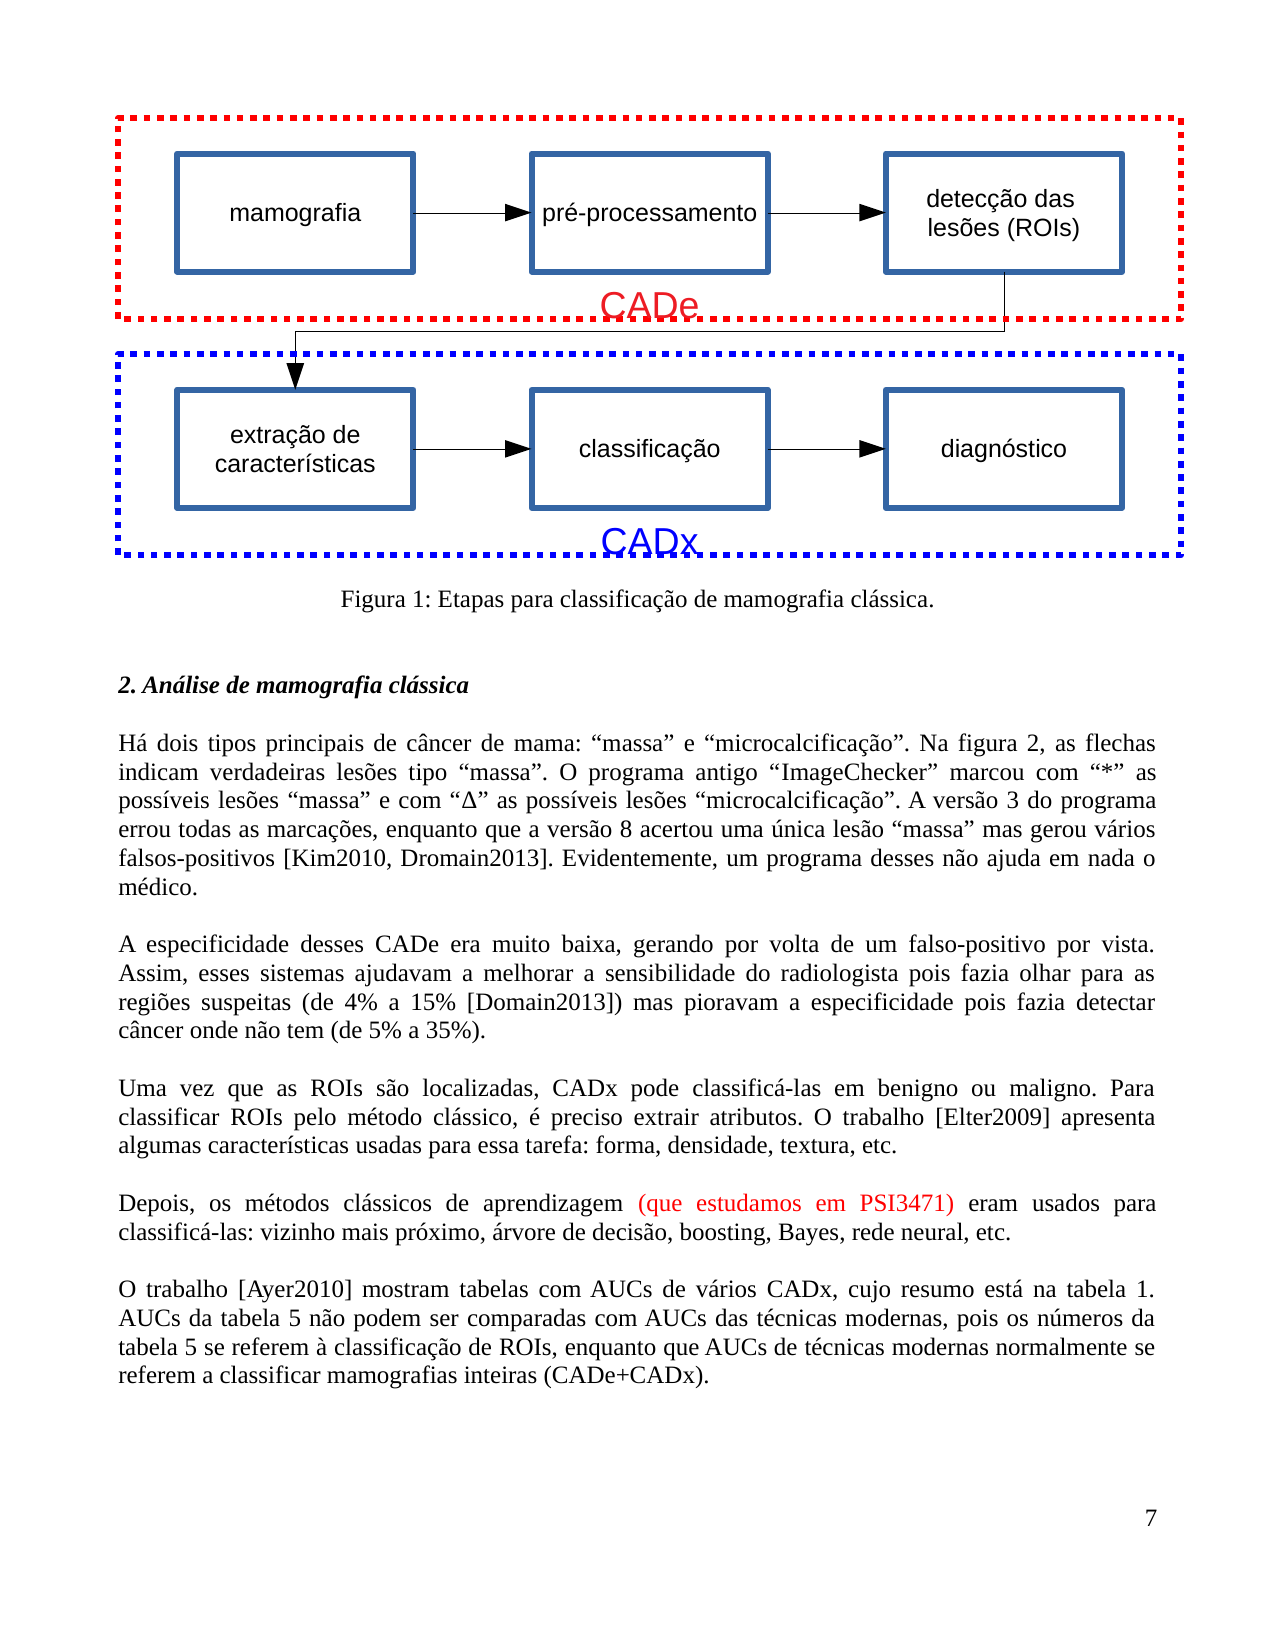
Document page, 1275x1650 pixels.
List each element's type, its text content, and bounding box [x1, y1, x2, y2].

text 2. Análise de mamografia clássica [118, 670, 1157, 699]
text A especificidade desses CADe era muito baixa, gerando por volta de um falso-positivo por vista. Assim, esses sistemas ajudavam a melhorar a sensibilidade do radiologista pois fazia olhar para as regiões suspeitas (de 4% a 15% [Domain2013]) mas pioravam a especificidade pois fazia detectar câncer onde não tem (de 5% a 35%). [118, 929, 1157, 1044]
text O trabalho [Ayer2010] mostram tabelas com AUCs de vários CADx, cujo resumo está na tabela 1. AUCs da tabela 5 não podem ser comparadas com AUCs das técnicas modernas, pois os números da tabela 5 se referem à classificação de ROIs, enquanto que AUCs de técnicas modernas normalmente se referem a classificar mamografias inteiras (CADe+CADx). [118, 1274, 1157, 1389]
text Depois, os métodos clássicos de aprendizagem (que estudamos em PSI3471) eram usados para classificá-las: vizinho mais próximo, árvore de decisão, boosting, Bayes, rede neural, etc. [118, 1188, 1157, 1245]
text Figura 1: Etapas para classificação de mamografia clássica. [118, 584, 1157, 613]
text Uma vez que as ROIs são localizadas, CADx pode classificá-las em benigno ou maligno. Para classificar ROIs pelo método clássico, é preciso extrair atributos. O trabalho [Elter2009] apresenta algumas características usadas para essa tarefa: forma, densidade, textura, etc. [118, 1073, 1157, 1159]
text Há dois tipos principais de câncer de mama: “massa” e “microcalcificação”. Na figura 2, as flechas indicam verdadeiras lesões tipo “massa”. O programa antigo “ImageChecker” marcou com “*” as possíveis lesões “massa” e com “Δ” as possíveis lesões “microcalcificação”. A versão 3 do programa errou todas as marcações, enquanto que a versão 8 acertou uma única lesão “massa” mas gerou vários falsos-positivos [Kim2010, Dromain2013]. Evidentemente, um programa desses não ajuda em nada o médico. [118, 728, 1157, 900]
